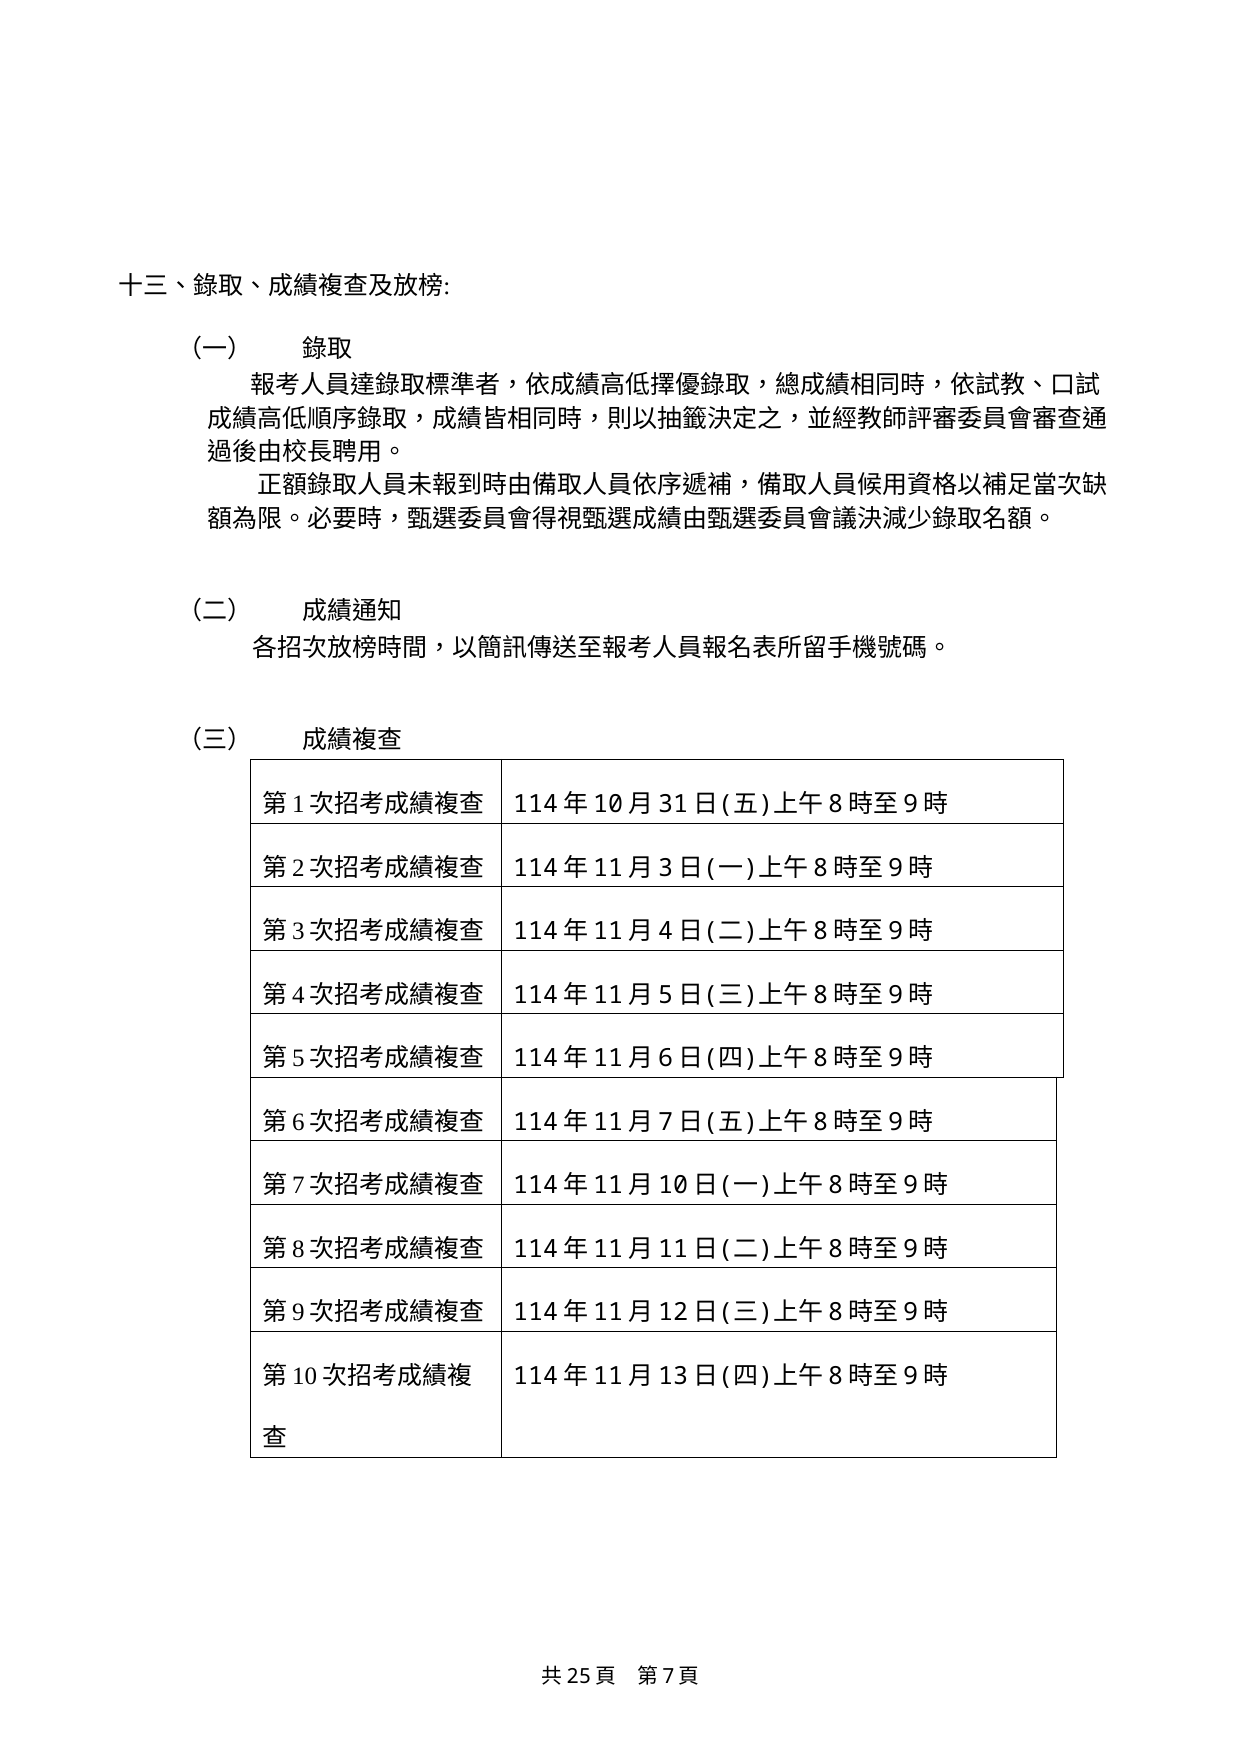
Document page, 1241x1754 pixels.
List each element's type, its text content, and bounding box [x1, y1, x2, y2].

table_cell 114年11月3日(一)上午8時至9時 [502, 824, 1063, 886]
table_cell 第6次招考成績複查 [251, 1078, 501, 1140]
text 各招次放榜時間，以簡訊傳送至報考人員報名表所留手機號碼。 [252, 630, 1122, 663]
table_cell [1057, 1140, 1064, 1204]
table_cell 第2次招考成績複查 [251, 824, 501, 886]
text 報考人員達錄取標準者，依成績高低擇優錄取，總成績相同時，依試教、口試成績高低順序錄取，成績皆相同時，則以抽籤決定之，並經教師評審委員會審查通過後由校長聘用。 [207, 367, 1122, 467]
table_header 114年10月31日(五)上午8時至9時 [502, 760, 1063, 822]
table_cell [1057, 1204, 1064, 1267]
table_cell [1057, 1267, 1064, 1331]
table_cell 第7次招考成績複查 [251, 1141, 501, 1204]
list 錄取 [177, 305, 1122, 367]
table_cell [1057, 1331, 1064, 1457]
table_cell 114年11月7日(五)上午8時至9時 [502, 1078, 1056, 1140]
list 成績複查 [177, 696, 1122, 759]
list 成績通知 [177, 567, 1122, 630]
text 十三、錄取、成績複查及放榜: [118, 242, 1122, 305]
table_cell 第9次招考成績複查 [251, 1268, 501, 1331]
table_cell 第10次招考成績複查 [251, 1332, 501, 1457]
table_cell 第3次招考成績複查 [251, 887, 501, 949]
table_cell 114年11月10日(一)上午8時至9時 [502, 1141, 1056, 1204]
table_cell 114年11月4日(二)上午8時至9時 [502, 887, 1063, 949]
table_cell 114年11月11日(二)上午8時至9時 [502, 1205, 1056, 1267]
table_cell 114年11月6日(四)上午8時至9時 [502, 1014, 1063, 1077]
table_cell 114年11月13日(四)上午8時至9時 [502, 1332, 1056, 1457]
table_cell 第5次招考成績複查 [251, 1014, 501, 1077]
text 正額錄取人員未報到時由備取人員依序遞補，備取人員候用資格以補足當次缺額為限。必要時，甄選委員會得視甄選成績由甄選委員會議決減少錄取名額。 [207, 467, 1122, 534]
table_cell 114年11月5日(三)上午8時至9時 [502, 951, 1063, 1013]
table_cell 114年11月12日(三)上午8時至9時 [502, 1268, 1056, 1331]
table_cell 第8次招考成績複查 [251, 1205, 501, 1267]
table_header 第1次招考成績複查 [251, 760, 501, 822]
table_cell 第4次招考成績複查 [251, 951, 501, 1013]
table_cell [1057, 1078, 1064, 1140]
